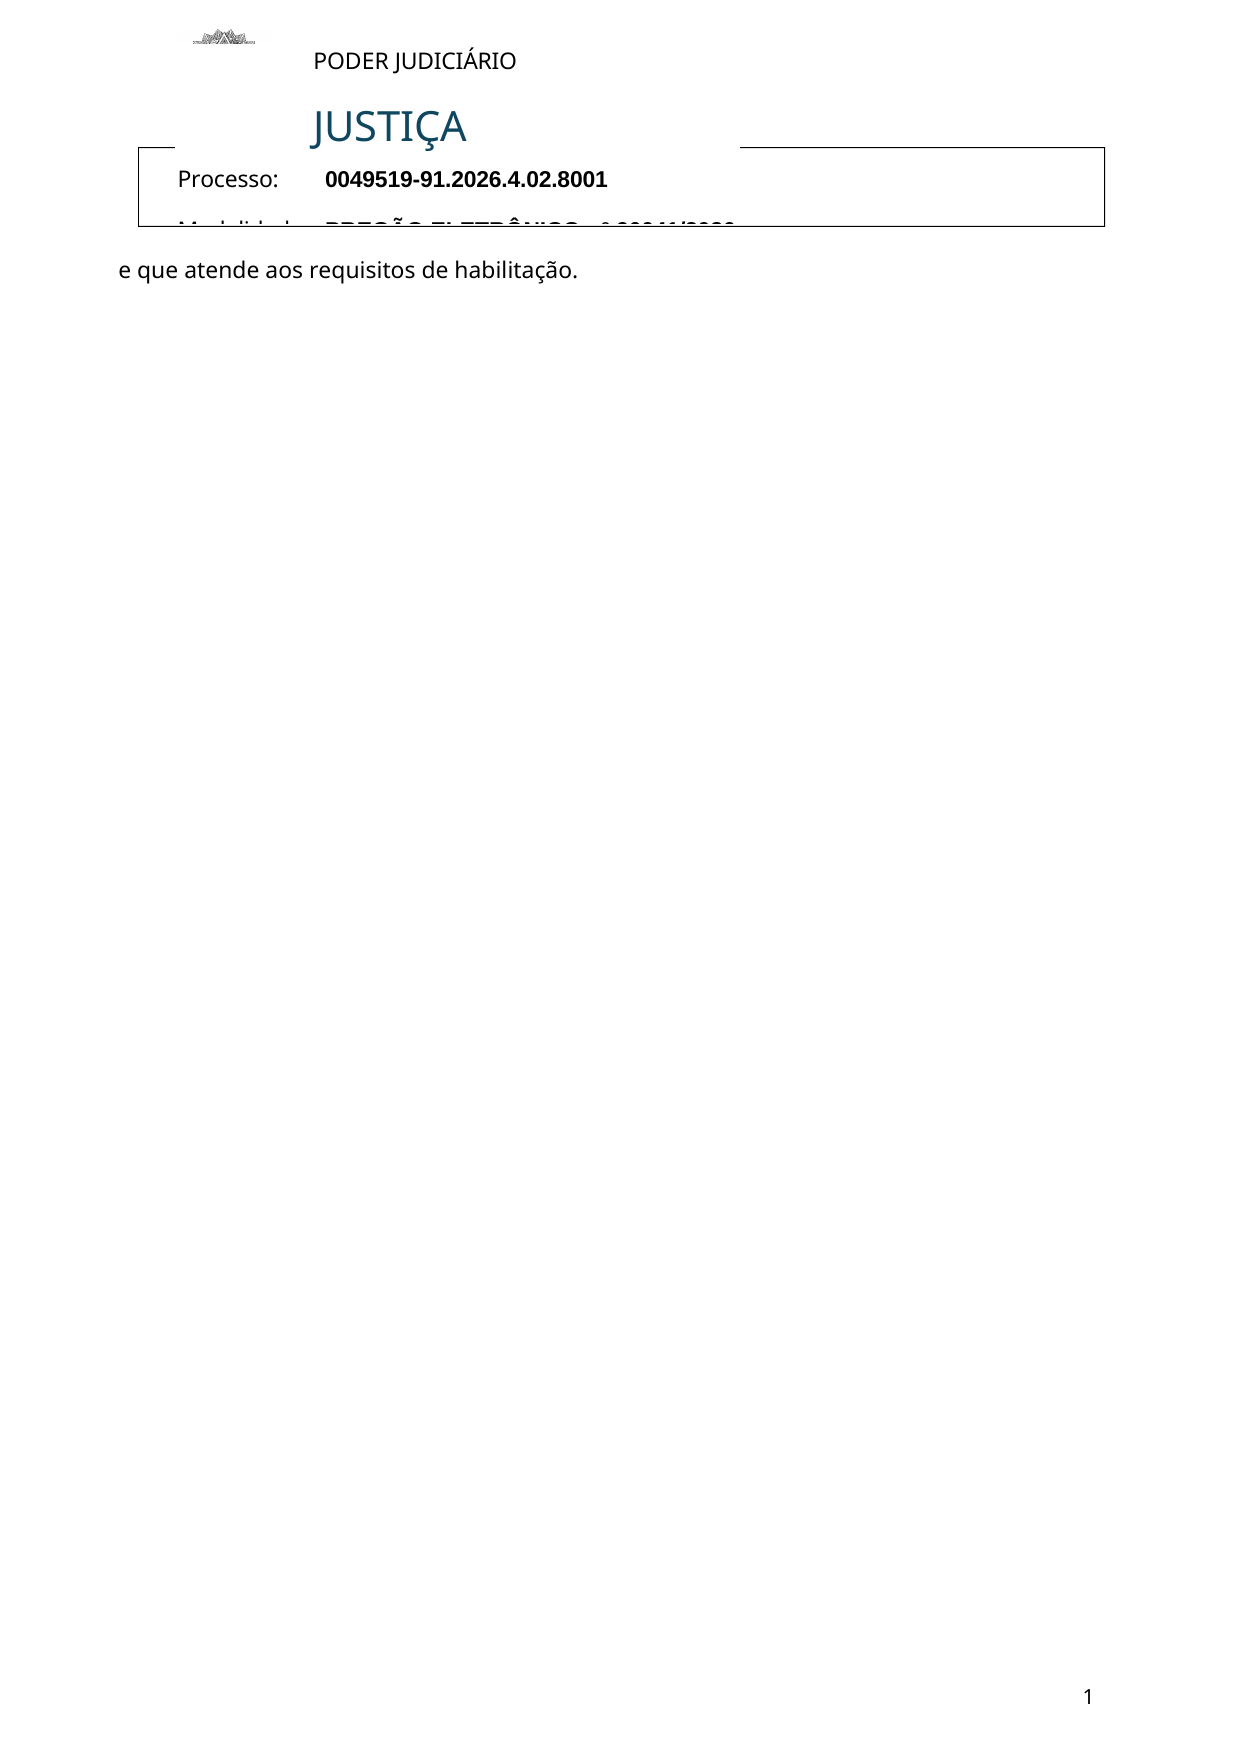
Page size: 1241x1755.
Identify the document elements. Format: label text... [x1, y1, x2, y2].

list e que atende aos requisitos de habilitação. [118, 254, 1093, 286]
